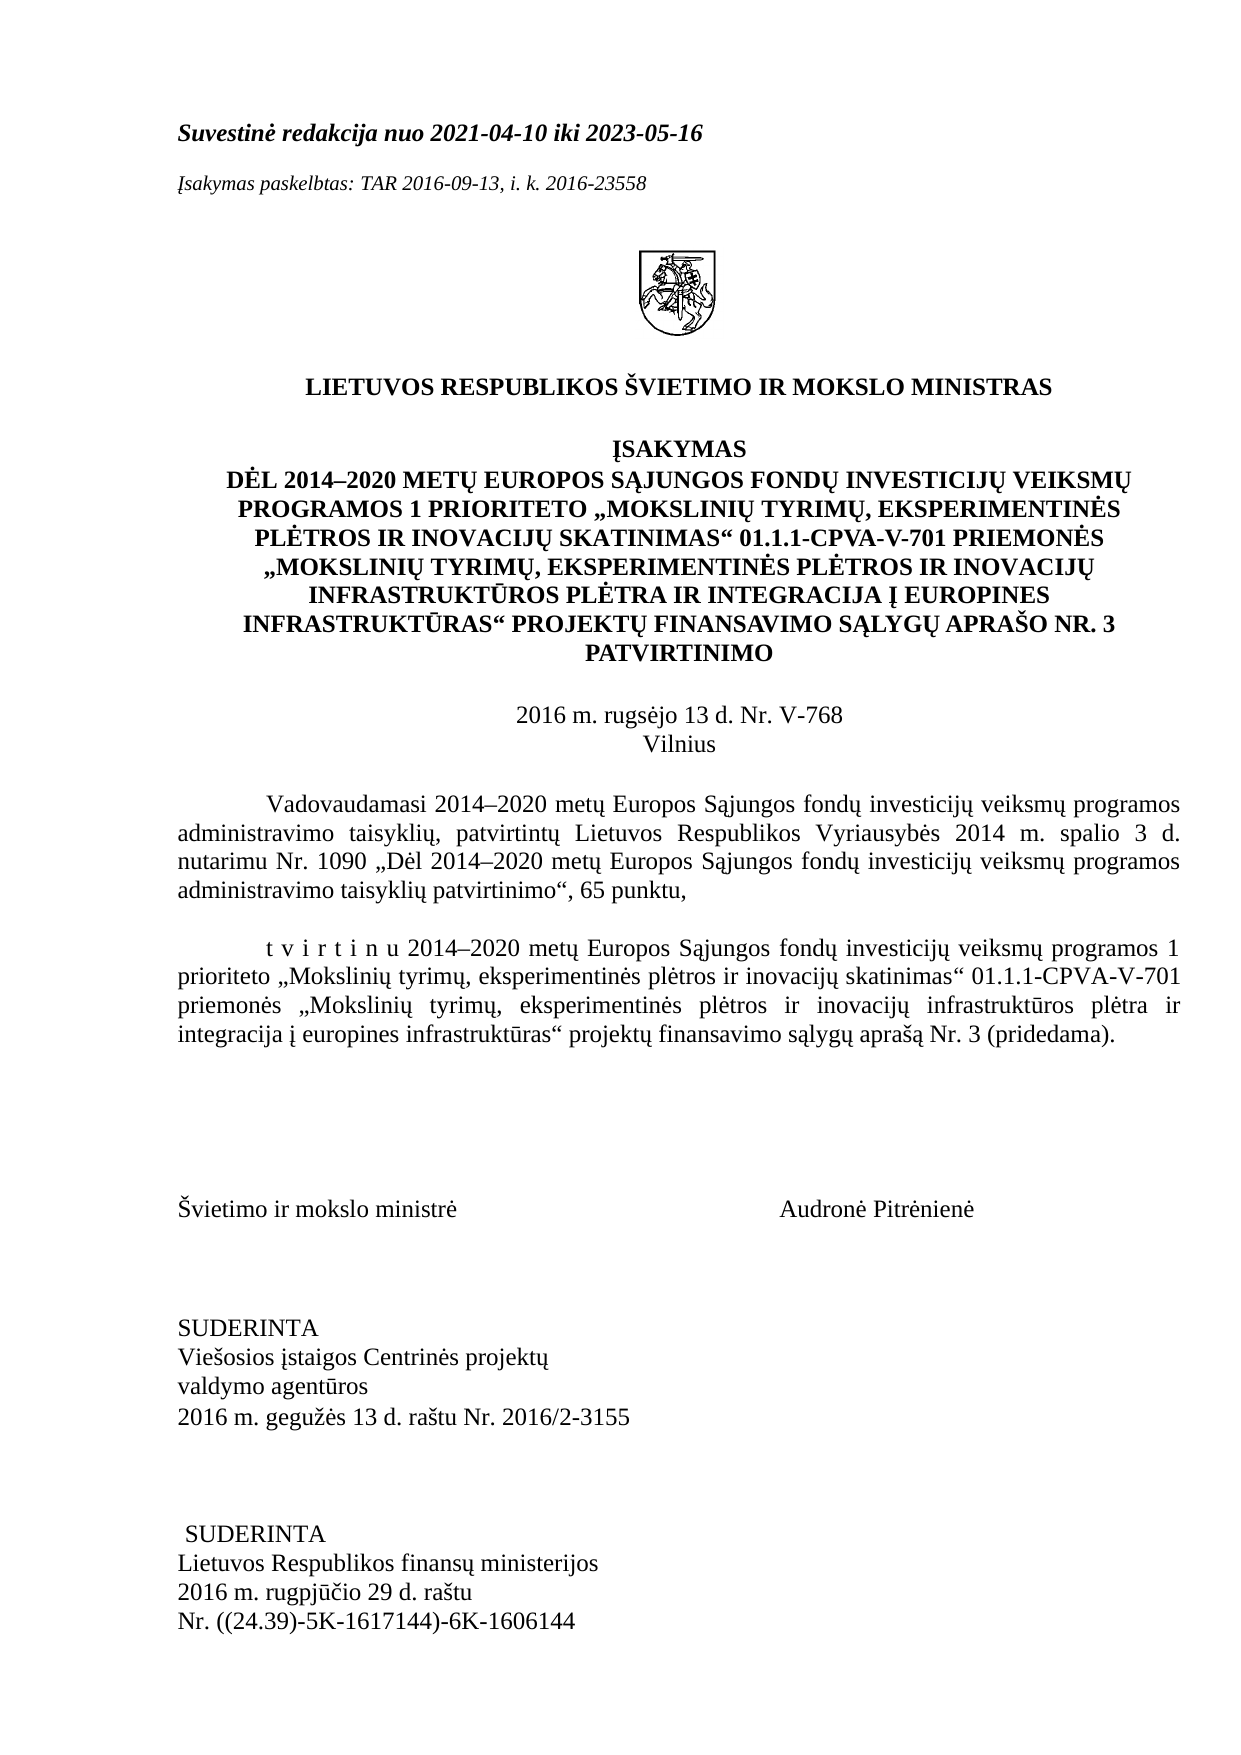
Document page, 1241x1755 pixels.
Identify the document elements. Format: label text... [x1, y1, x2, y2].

text 2016 m. gegužės 13 d. raštu Nr. 2016/2-3155 [177, 1402, 1181, 1431]
text SUDERINTA [177, 1519, 1181, 1548]
text Suvestinė redakcija nuo 2021-04-10 iki 2023-05-16 [177, 118, 1181, 147]
text ĮSAKYMAS [177, 434, 1181, 463]
text Vilnius [177, 729, 1181, 758]
text SUDERINTA [177, 1313, 1181, 1342]
text DĖL 2014–2020 METŲ EUROPOS SĄJUNGOS FONDŲ INVESTICIJŲ VEIKSMŲ PROGRAMOS 1 PRIORITETO „MOKSLINIŲ TYRIMŲ, EKSPERIMENTINĖS PLĖTROS IR INOVACIJŲ SKATINIMAS“ 01.1.1-CPVA-V-701 PRIEMONĖS „MOKSLINIŲ TYRIMŲ, EKSPERIMENTINĖS PLĖTROS IR INOVACIJŲ INFRASTRUKTŪROS PLĖTRA IR INTEGRACIJA Į EUROPINES INFRASTRUKTŪRAS“ PROJEKTŲ FINANSAVIMO SĄLYGŲ APRAŠO NR. 3 PATVIRTINIMO [177, 465, 1181, 667]
text valdymo agentūros [177, 1371, 1181, 1400]
text Švietimo ir mokslo ministrė Audronė Pitrėnienė [177, 1194, 1181, 1222]
text Vadovaudamasi 2014–2020 metų Europos Sąjungos fondų investicijų veiksmų programos administravimo taisyklių, patvirtintų Lietuvos Respublikos Vyriausybės 2014 m. spalio 3 d. nutarimu Nr. 1090 „Dėl 2014–2020 metų Europos Sąjungos fondų investicijų veiksmų programos administravimo taisyklių patvirtinimo“, 65 punktu, [177, 789, 1181, 904]
text Lietuvos Respublikos finansų ministerijos [177, 1548, 1181, 1577]
text Viešosios įstaigos Centrinės projektų [177, 1342, 1181, 1371]
subtitle 2016 m. rugsėjo 13 d. Nr. V-768 [177, 700, 1181, 729]
text Nr. ((24.39)-5K-1617144)-6K-1606144 [177, 1606, 1181, 1634]
text Įsakymas paskelbtas: TAR 2016-09-13, i. k. 2016-23558 [177, 171, 1181, 195]
text t v i r t i n u 2014–2020 metų Europos Sąjungos fondų investicijų veiksmų programos 1 prioriteto „Mokslinių tyrimų, eksperimentinės plėtros ir inovacijų skatinimas“ 01.1.1-CPVA-V-701 priemonės „Mokslinių tyrimų, eksperimentinės plėtros ir inovacijų infrastruktūros plėtra ir integracija į europines infrastruktūras“ projektų finansavimo sąlygų aprašą Nr. 3 (pridedama). [177, 933, 1181, 1048]
text LIETUVOS RESPUBLIKOS ŠVIETIMO IR MOKSLO MINISTRAS [177, 372, 1181, 401]
text 2016 m. rugpjūčio 29 d. raštu [177, 1577, 1181, 1606]
